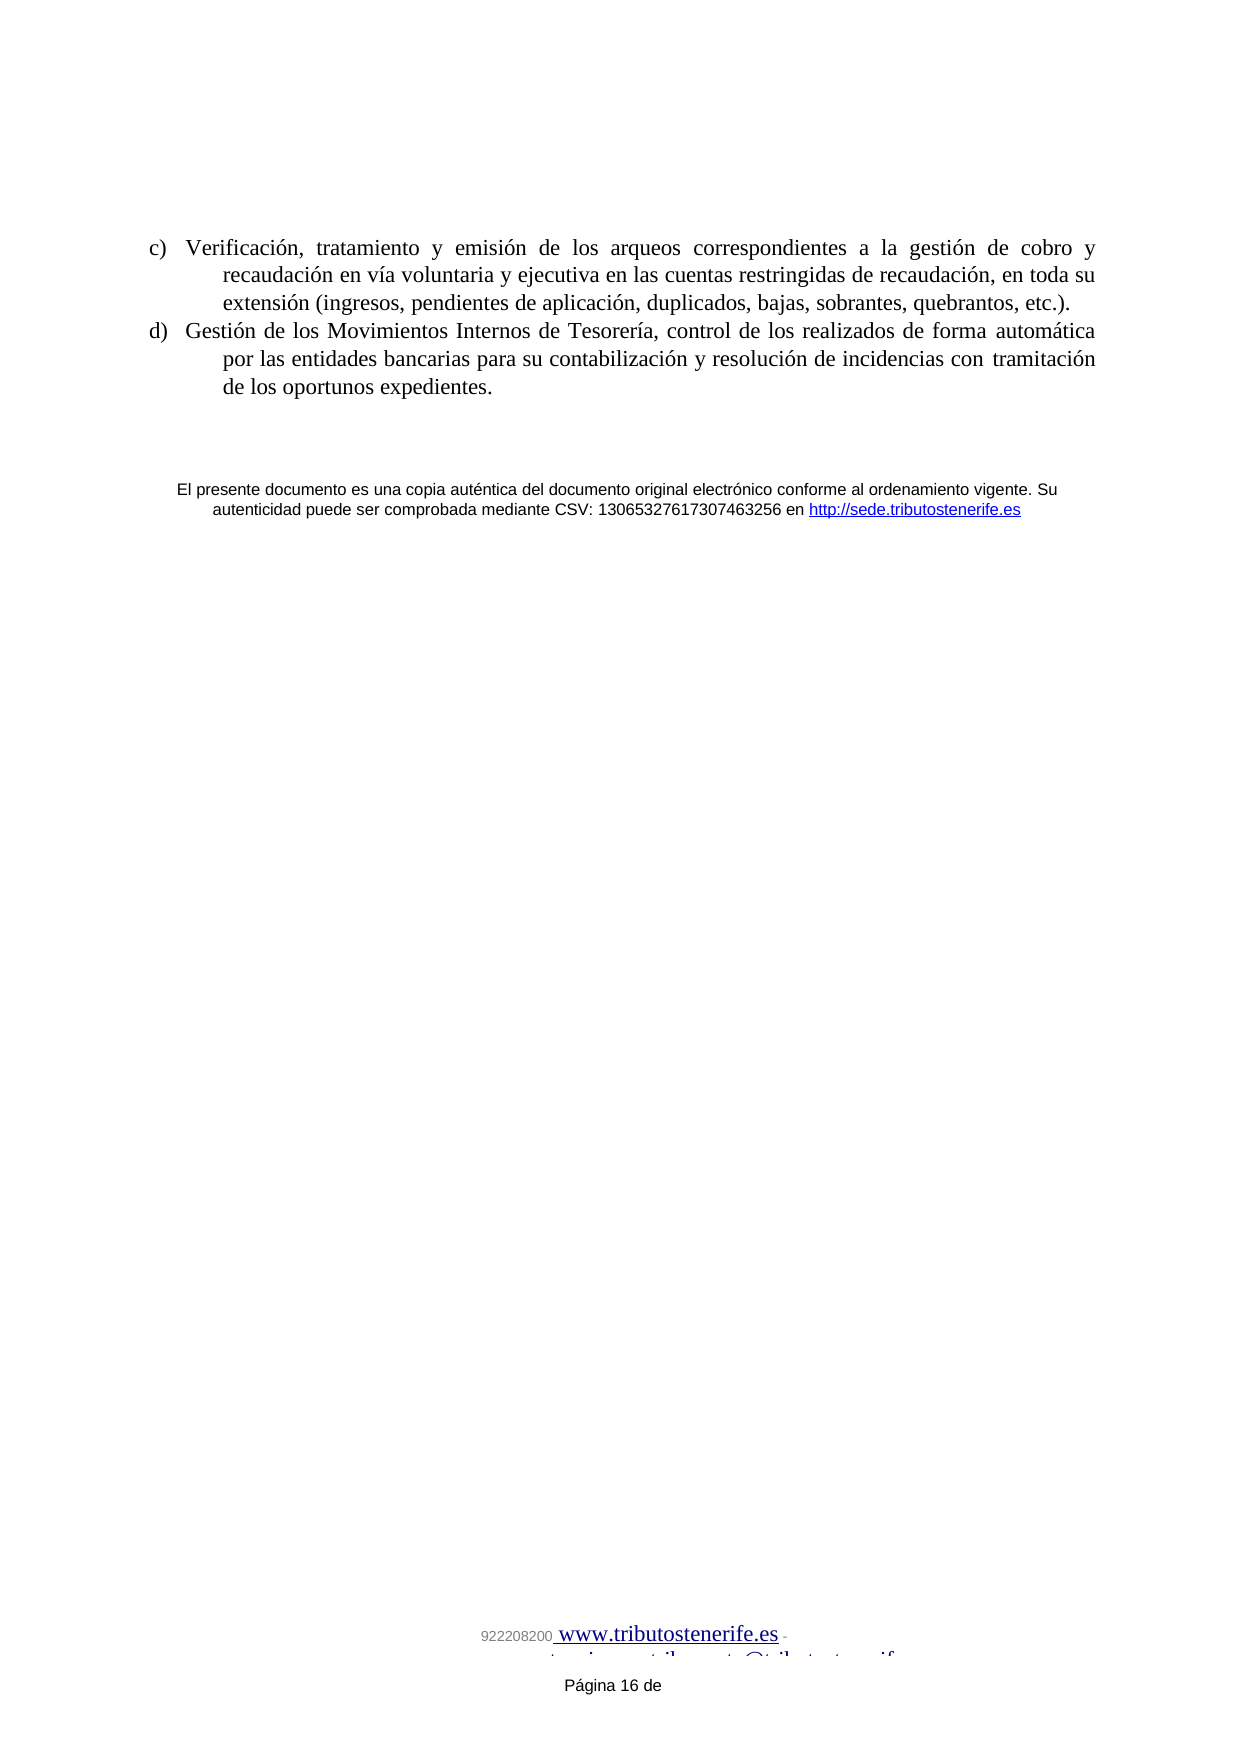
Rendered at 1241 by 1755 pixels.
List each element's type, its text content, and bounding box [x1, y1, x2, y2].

list Verificación, tratamiento y emisión de los arqueos correspondientes a la gestión de cobro y recaudación en vía voluntaria y ejecutiva en las cuentas restringidas de recaudación, en toda su extensión (ingresos, pendientes de aplicación, duplicados, bajas, sobrantes, quebrantos, etc.). [149, 234, 1096, 316]
text El presente documento es una copia auténtica del documento original electrónico conforme al ordenamiento vigente. Su autenticidad puede ser comprobada mediante CSV: 13065327617307463256 en http://sede.tributostenerife.es [177, 480, 1096, 518]
list Gestión de los Movimientos Internos de Tesorería, control de los realizados de forma automática por las entidades bancarias para su contabilización y resolución de incidencias con tramitación de los oportunos expedientes. [149, 317, 1096, 399]
